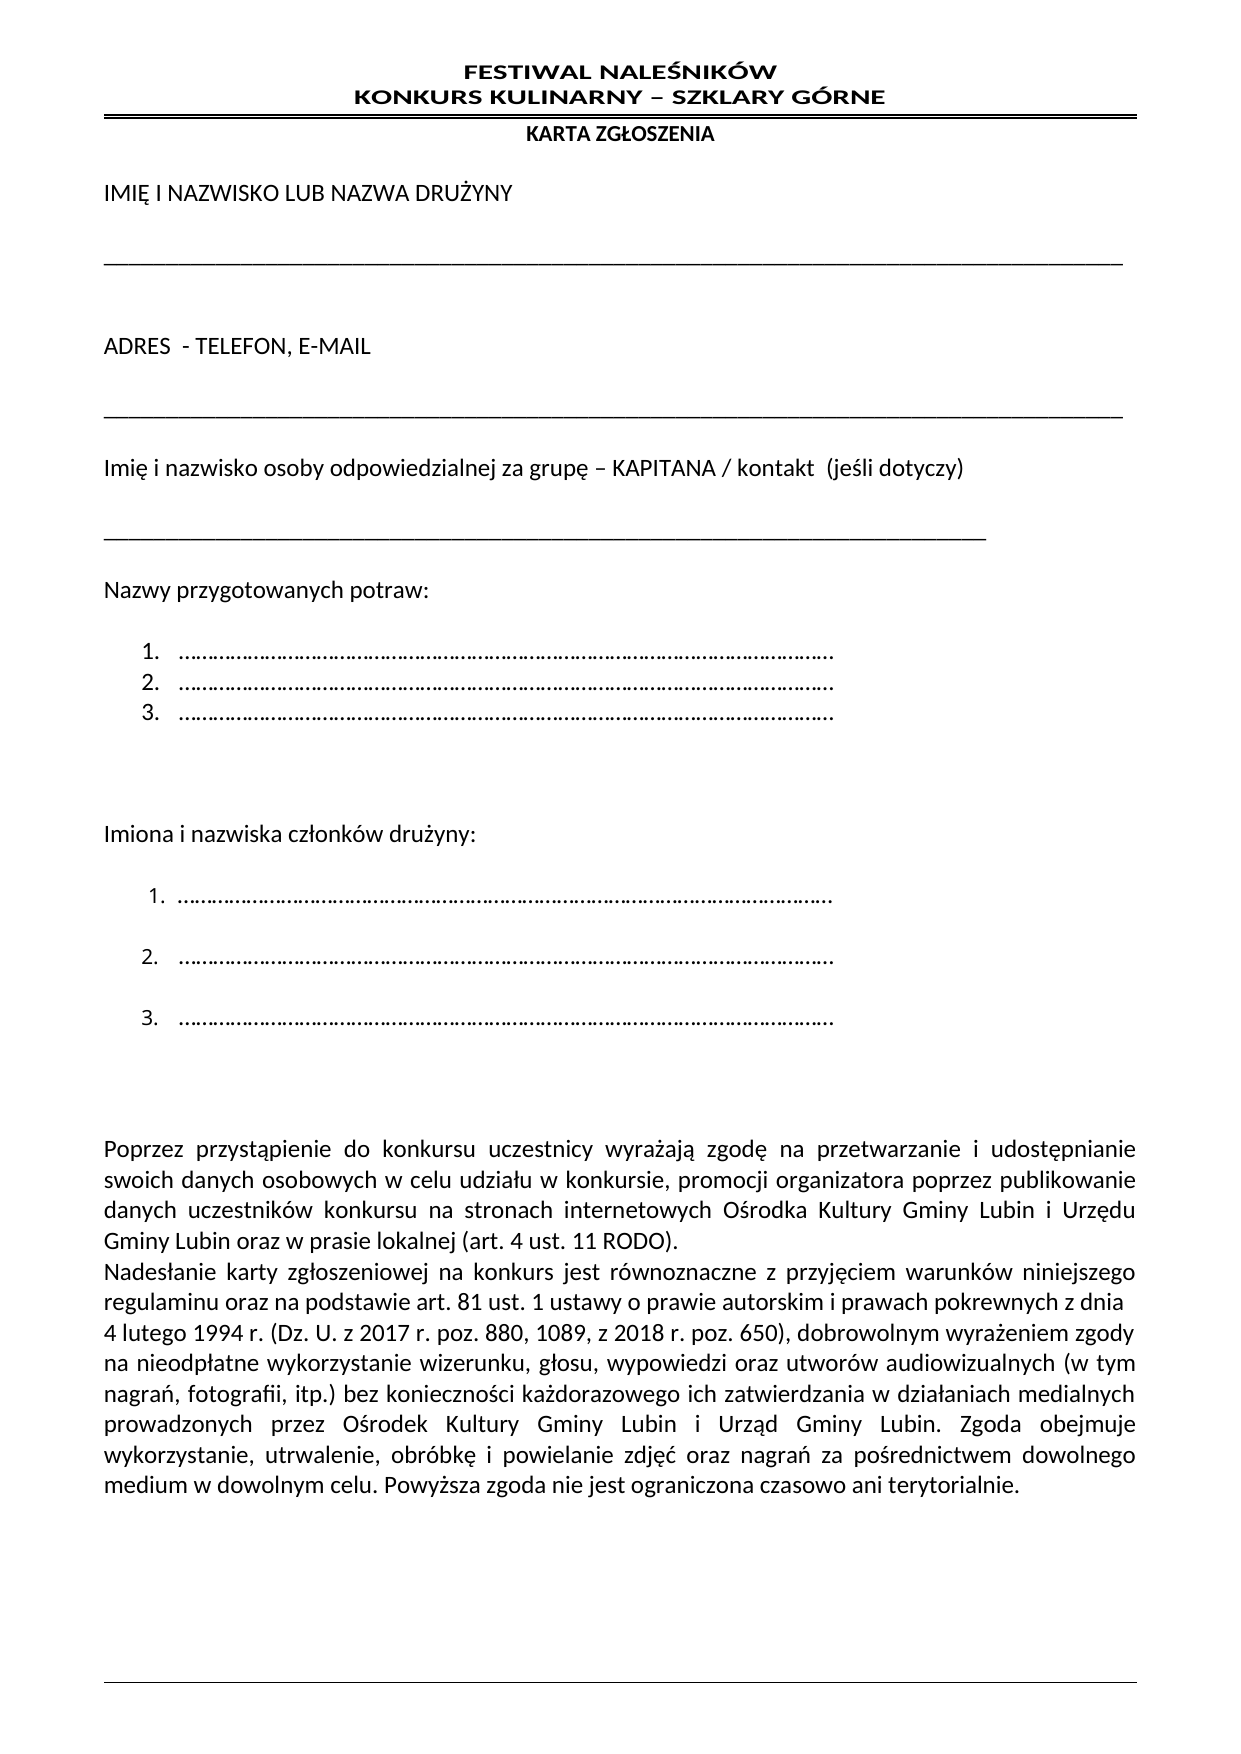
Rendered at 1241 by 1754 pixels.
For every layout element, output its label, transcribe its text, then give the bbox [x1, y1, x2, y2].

list …………………………………………………………………………………………………… [141, 1001, 1137, 1032]
text IMIĘ I NAZWISKO LUB NAZWA DRUŻYNY [103, 177, 1137, 208]
list …………………………………………………………………………………………………… [141, 696, 1137, 727]
text __________________________________________________________________________________ [103, 238, 1137, 269]
text Imię i nazwisko osoby odpowiedzialnej za grupę – KAPITANA / kontakt (jeśli dotyczy) [103, 452, 1137, 482]
text Poprzez przystąpienie do konkursu uczestnicy wyrażają zgodę na przetwarzanie i udostępnianie swoich danych osobowych w celu udziału w konkursie, promocji organizatora poprzez publikowanie danych uczestników konkursu na stronach internetowych Ośrodka Kultury Gminy Lubin i Urzędu Gminy Lubin oraz w prasie lokalnej (art. 4 ust. 11 RODO). [103, 1133, 1137, 1256]
list …………………………………………………………………………………………………… [141, 879, 1137, 910]
text Imiona i nazwiska członków drużyny: [103, 818, 1137, 849]
list …………………………………………………………………………………………………… [141, 940, 1137, 971]
text Nadesłanie karty zgłoszeniowej na konkurs jest równoznaczne z przyjęciem warunków niniejszego regulaminu oraz na podstawie art. 81 ust. 1 ustawy o prawie autorskim i prawach pokrewnych z dnia 4 lutego 1994 r. (Dz. U. z 2017 r. poz. 880, 1089, z 2018 r. poz. 650), dobrowolnym wyrażeniem zgody na nieodpłatne wykorzystanie wizerunku, głosu, wypowiedzi oraz utworów audiowizualnych (w tym nagrań, fotografii, itp.) bez konieczności każdorazowego ich zatwierdzania w działaniach medialnych prowadzonych przez Ośrodek Kultury Gminy Lubin i Urząd Gminy Lubin. Zgoda obejmuje wykorzystanie, utrwalenie, obróbkę i powielanie zdjęć oraz nagrań za pośrednictwem dowolnego medium w dowolnym celu. Powyższa zgoda nie jest ograniczona czasowo ani terytorialnie. [103, 1256, 1137, 1530]
list …………………………………………………………………………………………………… [141, 666, 1137, 696]
text _______________________________________________________________________ [103, 513, 1137, 543]
text KARTA ZGŁOSZENIA [103, 119, 1137, 147]
list …………………………………………………………………………………………………… [141, 635, 1137, 666]
text ADRES - TELEFON, E-MAIL [103, 330, 1137, 360]
text Nazwy przygotowanych potraw: [103, 574, 1137, 604]
text __________________________________________________________________________________ [103, 391, 1137, 421]
title FESTIWAL NALEŚNIKÓW KONKURS KULINARNY – SZKLARY GÓRNE [103, 59, 1137, 119]
